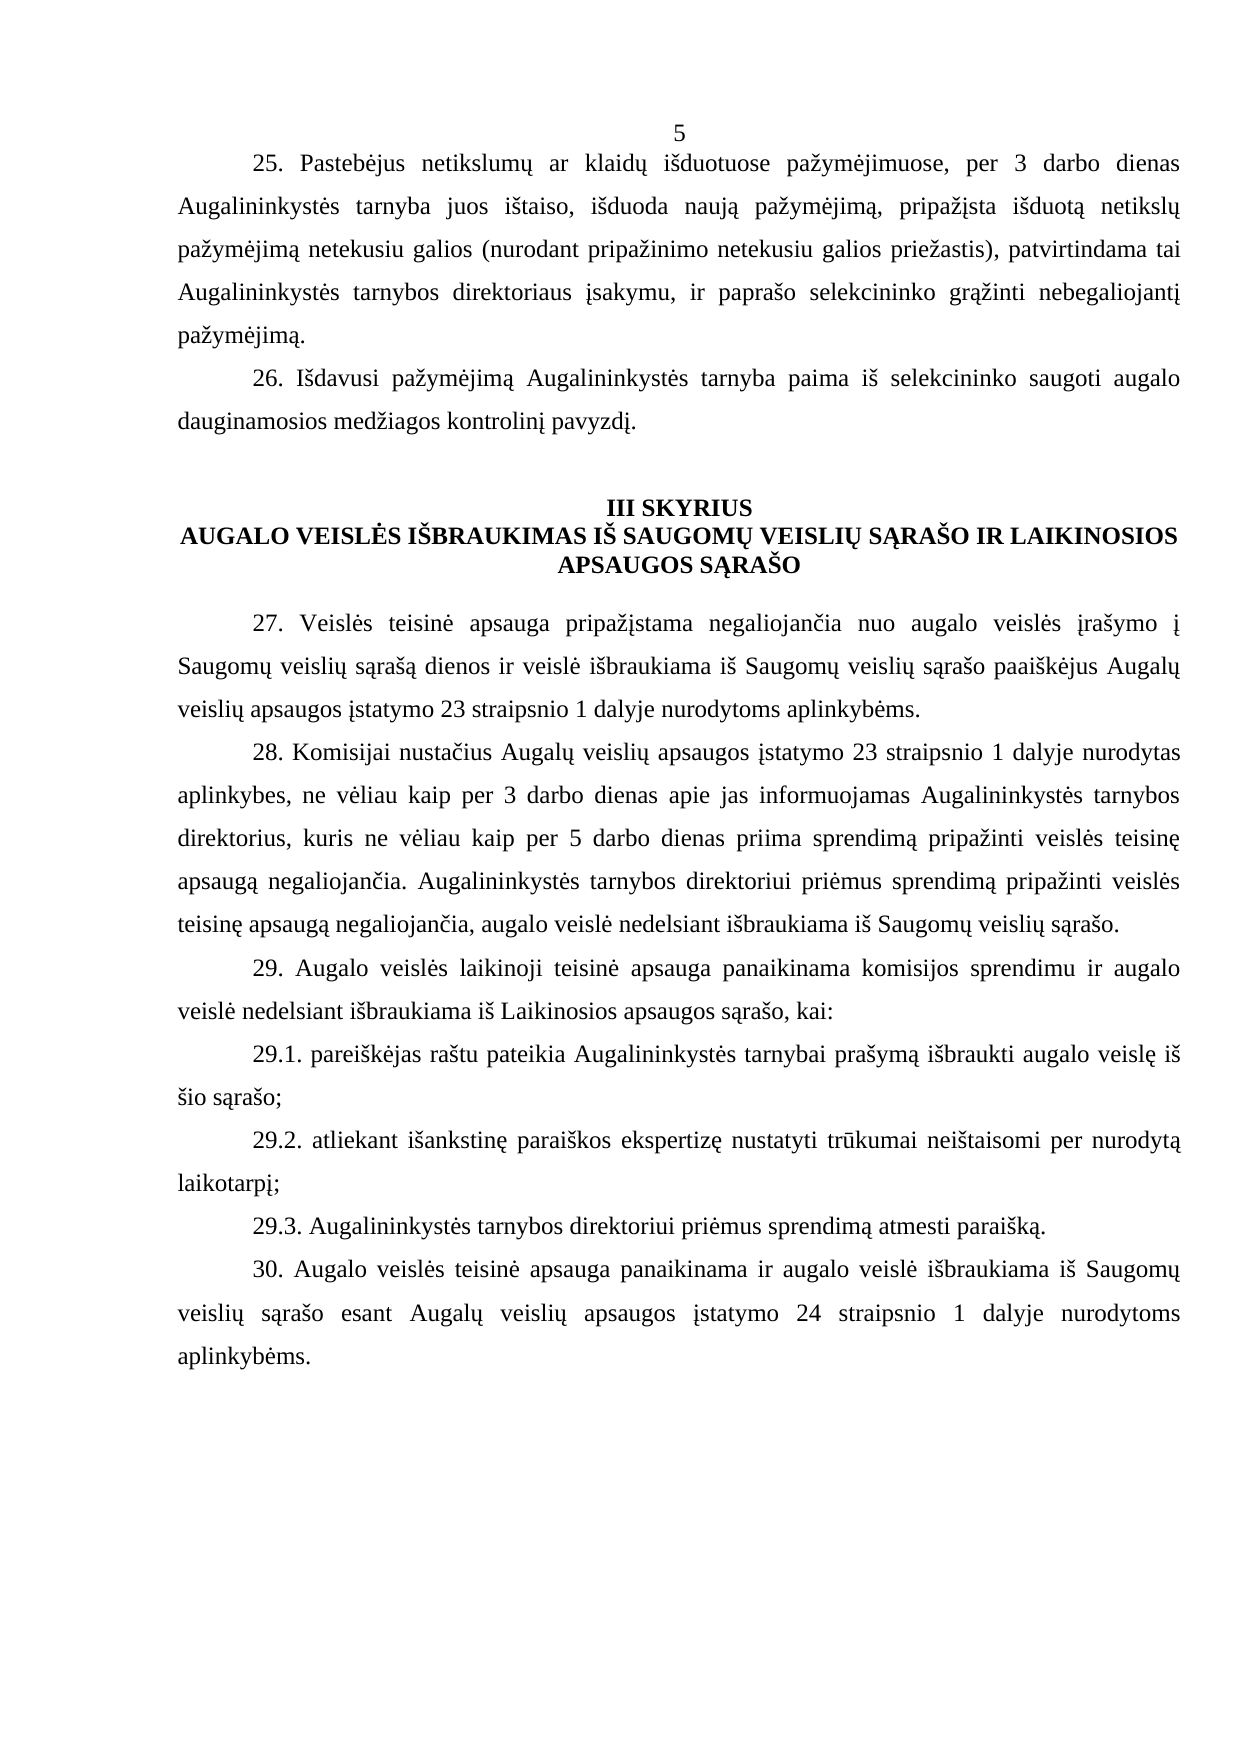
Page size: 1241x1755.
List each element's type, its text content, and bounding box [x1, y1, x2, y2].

text III SKYRIUS [177, 493, 1181, 521]
text 27. Veislės teisinė apsauga pripažįstama negaliojančia nuo augalo veislės įrašymo į Saugomų veislių sąrašą dienos ir veislė išbraukiama iš Saugomų veislių sąrašo paaiškėjus Augalų veislių apsaugos įstatymo 23 straipsnio 1 dalyje nurodytoms aplinkybėms. [177, 608, 1181, 723]
text 30. Augalo veislės teisinė apsauga panaikinama ir augalo veislė išbraukiama iš Saugomų veislių sąrašo esant Augalų veislių apsaugos įstatymo 24 straipsnio 1 dalyje nurodytoms aplinkybėms. [177, 1254, 1181, 1369]
text 29.3. Augalininkystės tarnybos direktoriui priėmus sprendimą atmesti paraišką. [177, 1211, 1181, 1240]
text 26. Išdavusi pažymėjimą Augalininkystės tarnyba paima iš selekcininko saugoti augalo dauginamosios medžiagos kontrolinį pavyzdį. [177, 363, 1181, 435]
text 29. Augalo veislės laikinoji teisinė apsauga panaikinama komisijos sprendimu ir augalo veislė nedelsiant išbraukiama iš Laikinosios apsaugos sąrašo, kai: [177, 953, 1181, 1024]
text 29.2. atliekant išankstinę paraiškos ekspertizę nustatyti trūkumai neištaisomi per nurodytą laikotarpį; [177, 1125, 1181, 1197]
text 29.1. pareiškėjas raštu pateikia Augalininkystės tarnybai prašymą išbraukti augalo veislę iš šio sąrašo; [177, 1039, 1181, 1111]
text 25. Pastebėjus netikslumų ar klaidų išduotuose pažymėjimuose, per 3 darbo dienas Augalininkystės tarnyba juos ištaiso, išduoda naują pažymėjimą, pripažįsta išduotą netikslų pažymėjimą netekusiu galios (nurodant pripažinimo netekusiu galios priežastis), patvirtindama tai Augalininkystės tarnybos direktoriaus įsakymu, ir paprašo selekcininko grąžinti nebegaliojantį pažymėjimą. [177, 148, 1181, 349]
text 28. Komisijai nustačius Augalų veislių apsaugos įstatymo 23 straipsnio 1 dalyje nurodytas aplinkybes, ne vėliau kaip per 3 darbo dienas apie jas informuojamas Augalininkystės tarnybos direktorius, kuris ne vėliau kaip per 5 darbo dienas priima sprendimą pripažinti veislės teisinę apsaugą negaliojančia. Augalininkystės tarnybos direktoriui priėmus sprendimą pripažinti veislės teisinę apsaugą negaliojančia, augalo veislė nedelsiant išbraukiama iš Saugomų veislių sąrašo. [177, 737, 1181, 938]
text AUGALO VEISLĖS IŠBRAUKIMAS IŠ SAUGOMŲ VEISLIŲ SĄRAŠO IR LAIKINOSIOS APSAUGOS SĄRAŠO [177, 521, 1181, 579]
